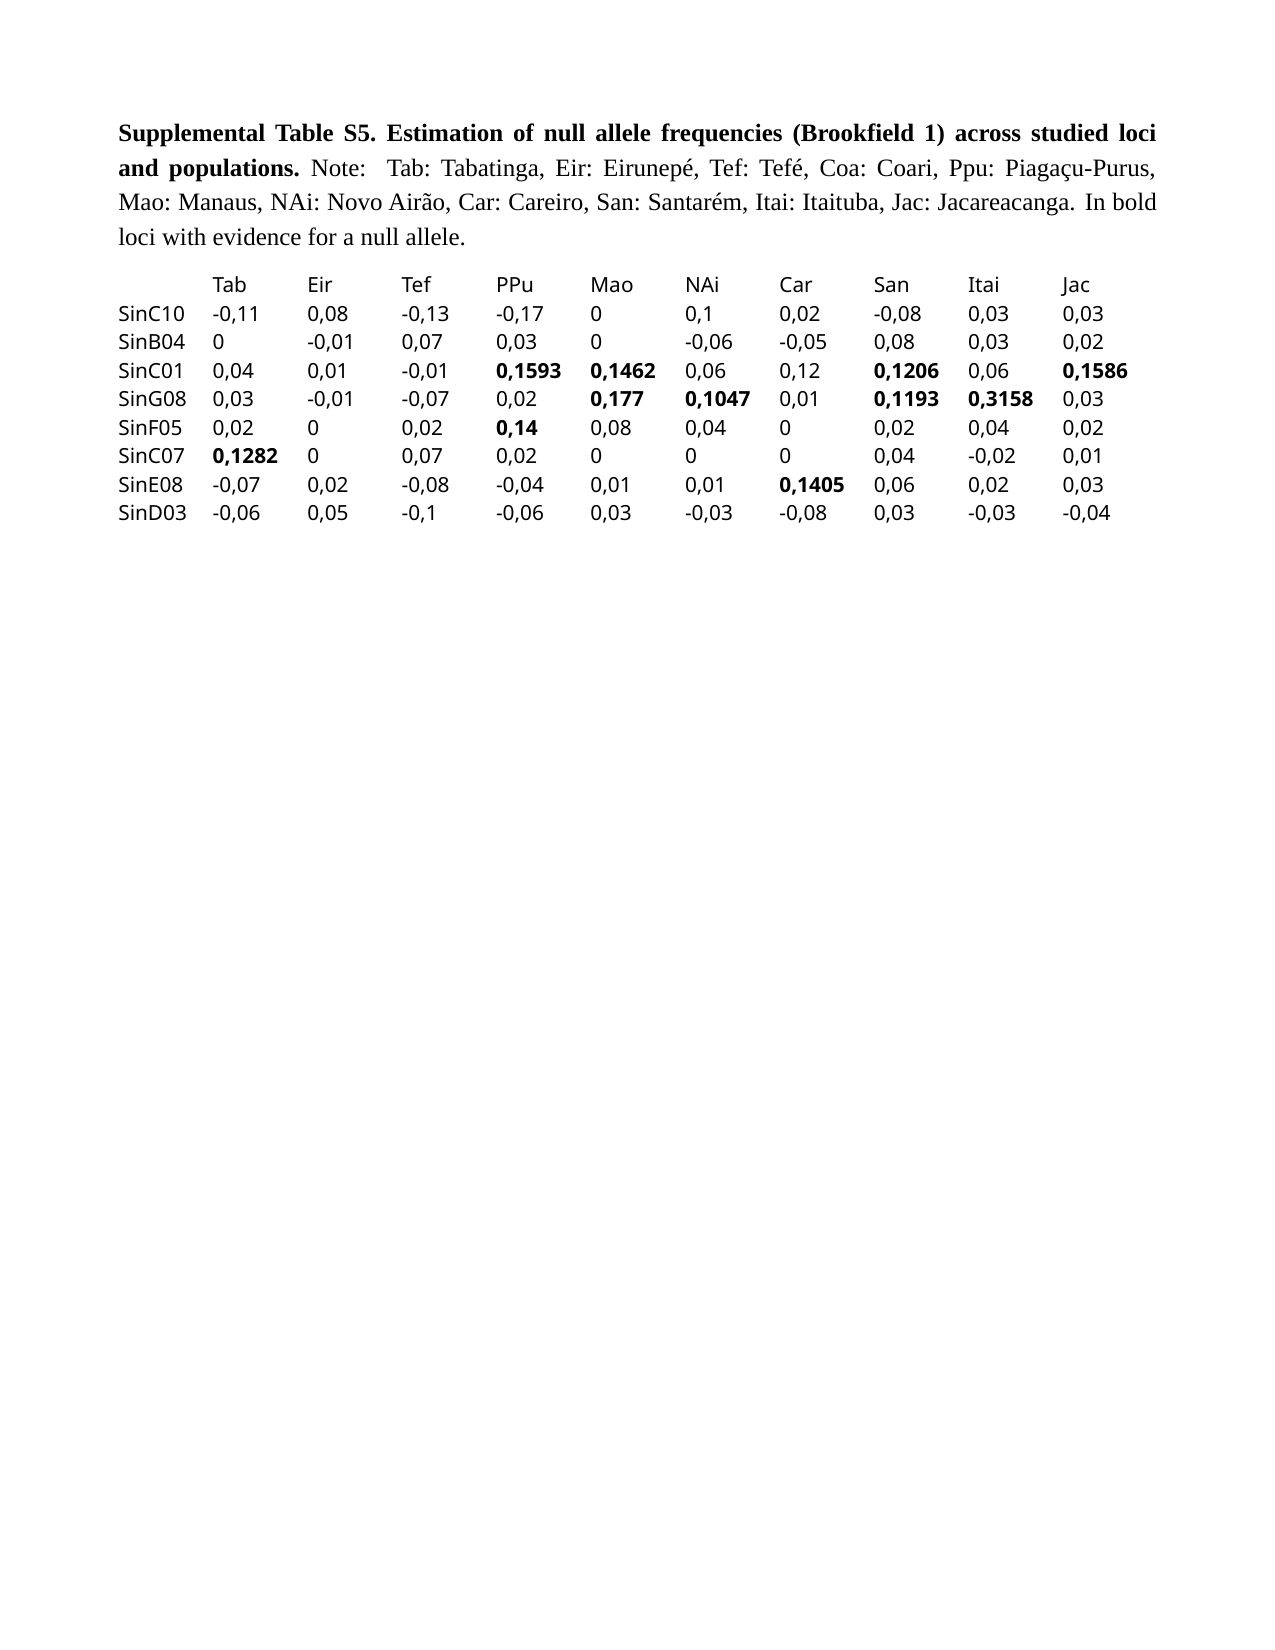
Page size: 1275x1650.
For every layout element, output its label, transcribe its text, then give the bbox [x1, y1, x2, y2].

table_cell -0,05 [779, 328, 873, 356]
table_cell 0,02 [213, 413, 307, 441]
table_cell 0,04 [968, 413, 1062, 441]
table_cell 0 [307, 413, 401, 441]
table_cell 0,01 [307, 356, 401, 384]
table_header Itai [968, 271, 1062, 299]
table_cell 0,12 [779, 356, 873, 384]
table_cell 0,08 [874, 328, 968, 356]
table_cell -0,13 [401, 299, 496, 327]
table_cell 0,1462 [590, 356, 685, 384]
table_cell -0,03 [968, 498, 1062, 527]
table_header Mao [590, 271, 685, 299]
table_cell 0 [590, 299, 685, 327]
table_cell 0,03 [968, 299, 1062, 327]
table_cell SinF05 [118, 413, 212, 441]
table_cell 0,07 [401, 328, 496, 356]
table_header San [874, 271, 968, 299]
table_cell -0,04 [496, 470, 590, 498]
table_cell 0 [685, 441, 779, 470]
table_cell 0,02 [307, 470, 401, 498]
table_cell -0,07 [213, 470, 307, 498]
table_cell -0,01 [307, 328, 401, 356]
table_cell 0,02 [1063, 413, 1157, 441]
table_cell 0,02 [496, 441, 590, 470]
table_cell 0,06 [968, 356, 1062, 384]
table_cell -0,07 [401, 384, 496, 413]
table_header Eir [307, 271, 401, 299]
table_cell -0,06 [685, 328, 779, 356]
table_header [118, 271, 212, 299]
table_cell 0,02 [1063, 328, 1157, 356]
table_cell 0,02 [968, 470, 1062, 498]
table_cell 0,03 [1063, 470, 1157, 498]
table_cell -0,1 [401, 498, 496, 527]
table_cell 0,1047 [685, 384, 779, 413]
table_cell 0,04 [213, 356, 307, 384]
table_cell 0,02 [874, 413, 968, 441]
table_cell -0,08 [874, 299, 968, 327]
table_cell 0,02 [401, 413, 496, 441]
table_cell 0,1193 [874, 384, 968, 413]
table_cell -0,11 [213, 299, 307, 327]
table_cell 0,1593 [496, 356, 590, 384]
table_cell -0,06 [213, 498, 307, 527]
table_cell 0,1206 [874, 356, 968, 384]
table_header Tef [401, 271, 496, 299]
table_cell 0,03 [590, 498, 685, 527]
table_cell -0,02 [968, 441, 1062, 470]
table_cell SinG08 [118, 384, 212, 413]
table_cell SinC07 [118, 441, 212, 470]
table_cell 0,07 [401, 441, 496, 470]
table_cell 0,1 [685, 299, 779, 327]
table_cell 0,08 [307, 299, 401, 327]
table_cell 0,05 [307, 498, 401, 527]
table_cell 0,14 [496, 413, 590, 441]
table_cell 0,01 [1063, 441, 1157, 470]
table_cell 0,03 [496, 328, 590, 356]
table_cell 0,03 [1063, 299, 1157, 327]
table_cell 0,08 [590, 413, 685, 441]
table_cell SinE08 [118, 470, 212, 498]
table_cell 0 [590, 328, 685, 356]
table_cell SinD03 [118, 498, 212, 527]
table_cell 0,06 [874, 470, 968, 498]
table_cell SinB04 [118, 328, 212, 356]
table_cell -0,06 [496, 498, 590, 527]
table_cell -0,01 [307, 384, 401, 413]
table_cell 0,03 [1063, 384, 1157, 413]
table_cell 0,02 [496, 384, 590, 413]
table_header Jac [1063, 271, 1157, 299]
table_cell -0,08 [779, 498, 873, 527]
table_cell 0 [779, 441, 873, 470]
table_cell 0,01 [779, 384, 873, 413]
table_cell 0 [307, 441, 401, 470]
table_cell 0,03 [968, 328, 1062, 356]
table_cell 0,3158 [968, 384, 1062, 413]
table_cell SinC10 [118, 299, 212, 327]
table_cell 0 [590, 441, 685, 470]
table_cell 0,03 [874, 498, 968, 527]
table_cell 0,1405 [779, 470, 873, 498]
table_cell -0,08 [401, 470, 496, 498]
table_header Tab [213, 271, 307, 299]
table_cell 0,04 [685, 413, 779, 441]
text Supplemental Table S5. Estimation of null allele frequencies (Brookfield 1) across studied loci and populations. Note: Tab: Tabatinga, Eir: Eirunepé, Tef: Tefé, Coa: Coari, Ppu: Piagaçu-Purus, Mao: Manaus, NAi: Novo Airão, Car: Careiro, San: Santarém, Itai: Itaituba, Jac: Jacareacanga. In bold loci with evidence for a null allele. [118, 118, 1157, 250]
table_header PPu [496, 271, 590, 299]
table_cell 0,02 [779, 299, 873, 327]
table_cell -0,04 [1063, 498, 1157, 527]
table_cell 0 [213, 328, 307, 356]
table_cell 0,04 [874, 441, 968, 470]
table_cell 0 [779, 413, 873, 441]
table_cell -0,01 [401, 356, 496, 384]
table_cell 0,1282 [213, 441, 307, 470]
table_header Car [779, 271, 873, 299]
table_cell 0,01 [590, 470, 685, 498]
table_cell 0,01 [685, 470, 779, 498]
table_cell 0,06 [685, 356, 779, 384]
table_header NAi [685, 271, 779, 299]
table_cell -0,03 [685, 498, 779, 527]
table_cell 0,1586 [1063, 356, 1157, 384]
table_cell SinC01 [118, 356, 212, 384]
table_cell -0,17 [496, 299, 590, 327]
table_cell 0,03 [213, 384, 307, 413]
table_cell 0,177 [590, 384, 685, 413]
